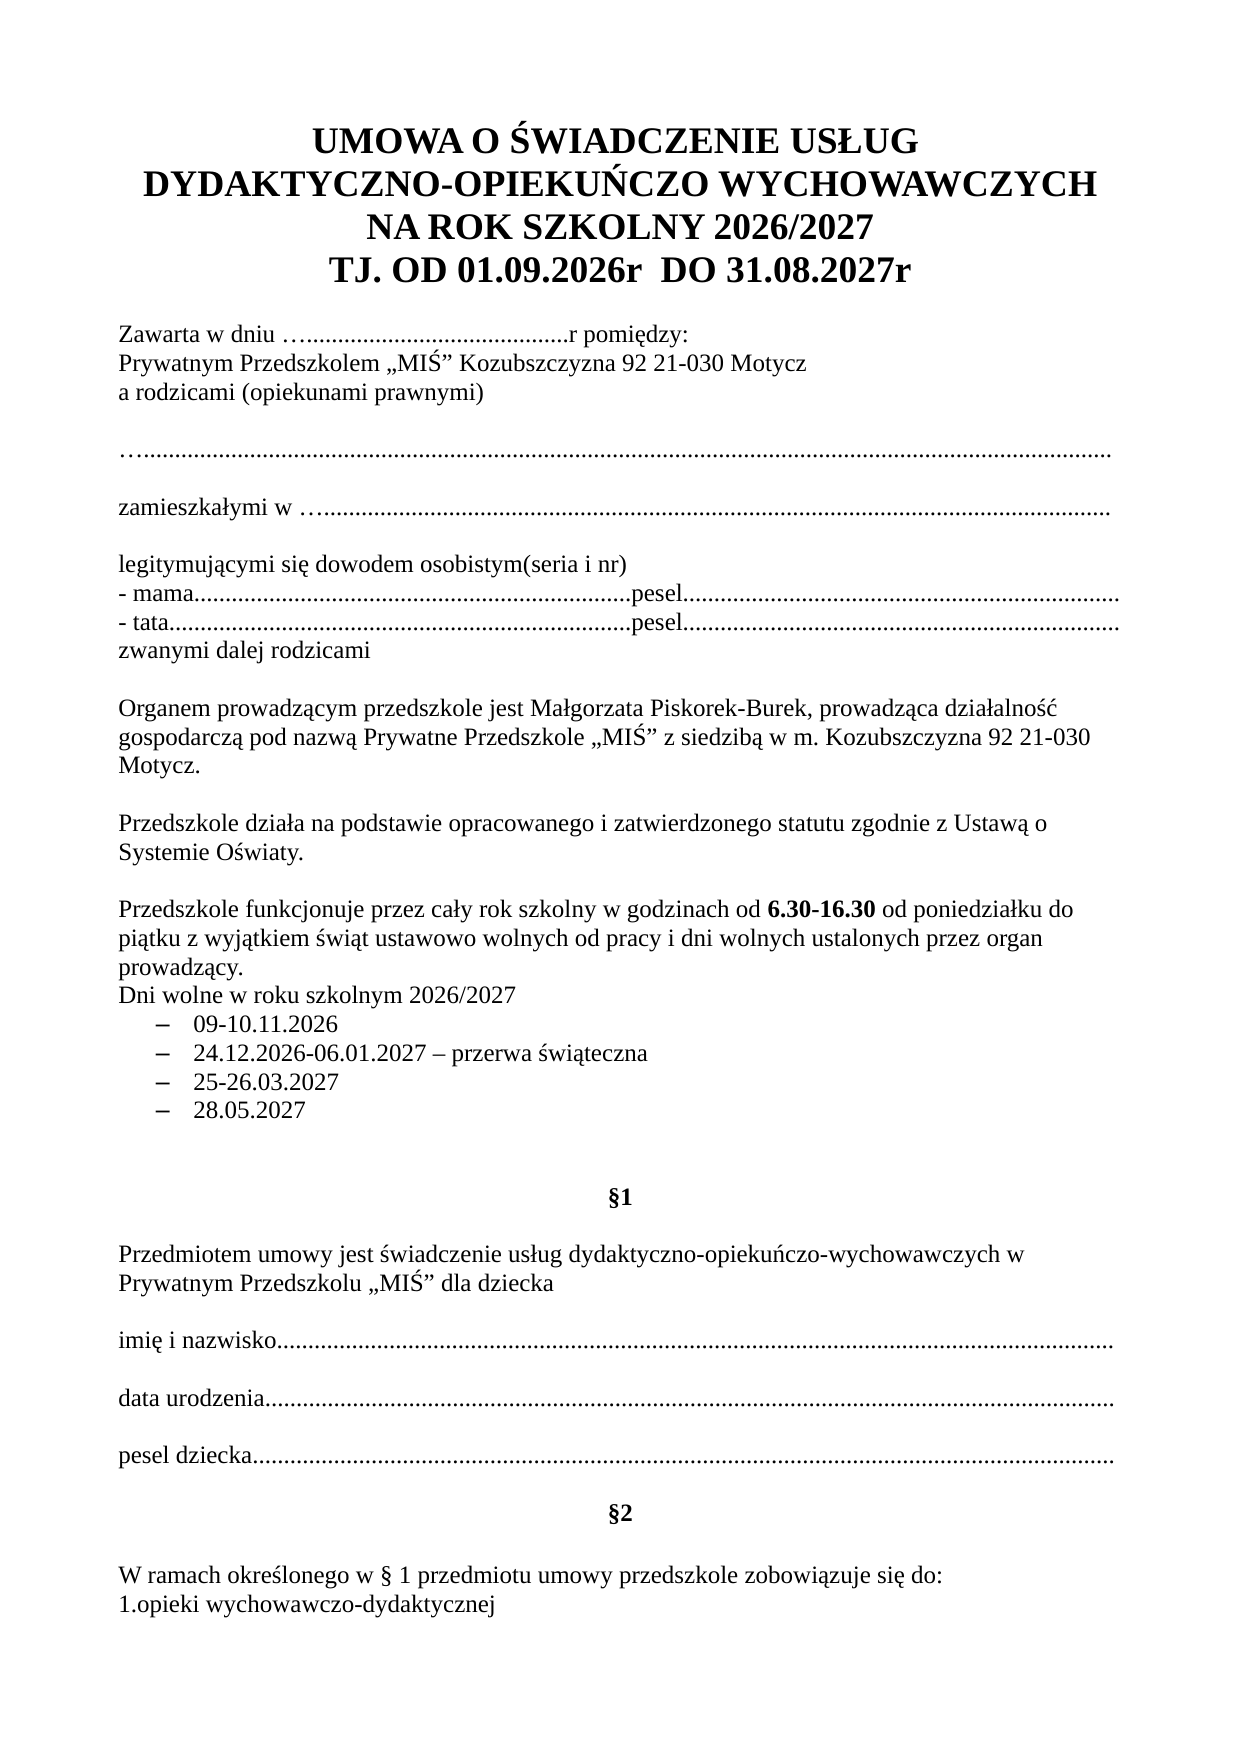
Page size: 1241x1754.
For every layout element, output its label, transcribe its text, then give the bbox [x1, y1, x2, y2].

text data urodzenia........................................................................................................................................ [118, 1383, 1122, 1412]
text Zawarta w dniu …..........................................r pomiędzy: [118, 319, 1122, 348]
text - tata..........................................................................pesel...................................................................... [118, 607, 1122, 636]
text Organem prowadzącym przedszkole jest Małgorzata Piskorek-Burek, prowadząca działalność gospodarczą pod nazwą Prywatne Przedszkole „MIŚ” z siedzibą w m. Kozubszczyzna 92 21-030 Motycz. [118, 693, 1122, 779]
text §1 [118, 1182, 1122, 1211]
text imię i nazwisko...................................................................................................................................... [118, 1326, 1122, 1354]
text W ramach określonego w § 1 przedmiotu umowy przedszkole zobowiązuje się do: [118, 1560, 1122, 1589]
list opieki wychowawczo-dydaktycznej [118, 1589, 1122, 1618]
text zamieszkałymi w ….............................................................................................................................. [118, 492, 1122, 521]
list 28.05.2027 [156, 1096, 1122, 1124]
text …........................................................................................................................................................... [118, 434, 1122, 463]
text TJ. OD 01.09.2026r DO 31.08.2027r [118, 247, 1122, 291]
text Dni wolne w roku szkolnym 2026/2027 [118, 981, 1122, 1009]
text NA ROK SZKOLNY 2026/2027 [118, 204, 1122, 247]
text Przedszkole działa na podstawie opracowanego i zatwierdzonego statutu zgodnie z Ustawą o Systemie Oświaty. [118, 808, 1122, 866]
list 09-10.11.2026 [156, 1009, 1122, 1038]
text DYDAKTYCZNO-OPIEKUŃCZO WYCHOWAWCZYCH [118, 161, 1122, 204]
text zwanymi dalej rodzicami [118, 636, 1122, 664]
text UMOWA O ŚWIADCZENIE USŁUG [118, 118, 1122, 161]
text Prywatnym Przedszkolem „MIŚ” Kozubszczyzna 92 21-030 Motycz [118, 348, 1122, 377]
text - mama......................................................................pesel...................................................................... [118, 578, 1122, 607]
list 25-26.03.2027 [156, 1067, 1122, 1096]
text a rodzicami (opiekunami prawnymi) [118, 377, 1122, 406]
text Przedmiotem umowy jest świadczenie usług dydaktyczno-opiekuńczo-wychowawczych w Prywatnym Przedszkolu „MIŚ” dla dziecka [118, 1239, 1122, 1297]
text pesel dziecka.......................................................................................................................................... [118, 1441, 1122, 1469]
list 24.12.2026-06.01.2027 – przerwa świąteczna [156, 1038, 1122, 1067]
text §2 [118, 1498, 1122, 1527]
text Przedszkole funkcjonuje przez cały rok szkolny w godzinach od 6.30-16.30 od poniedziałku do piątku z wyjątkiem świąt ustawowo wolnych od pracy i dni wolnych ustalonych przez organ prowadzący. [118, 894, 1122, 981]
text legitymującymi się dowodem osobistym(seria i nr) [118, 549, 1122, 578]
